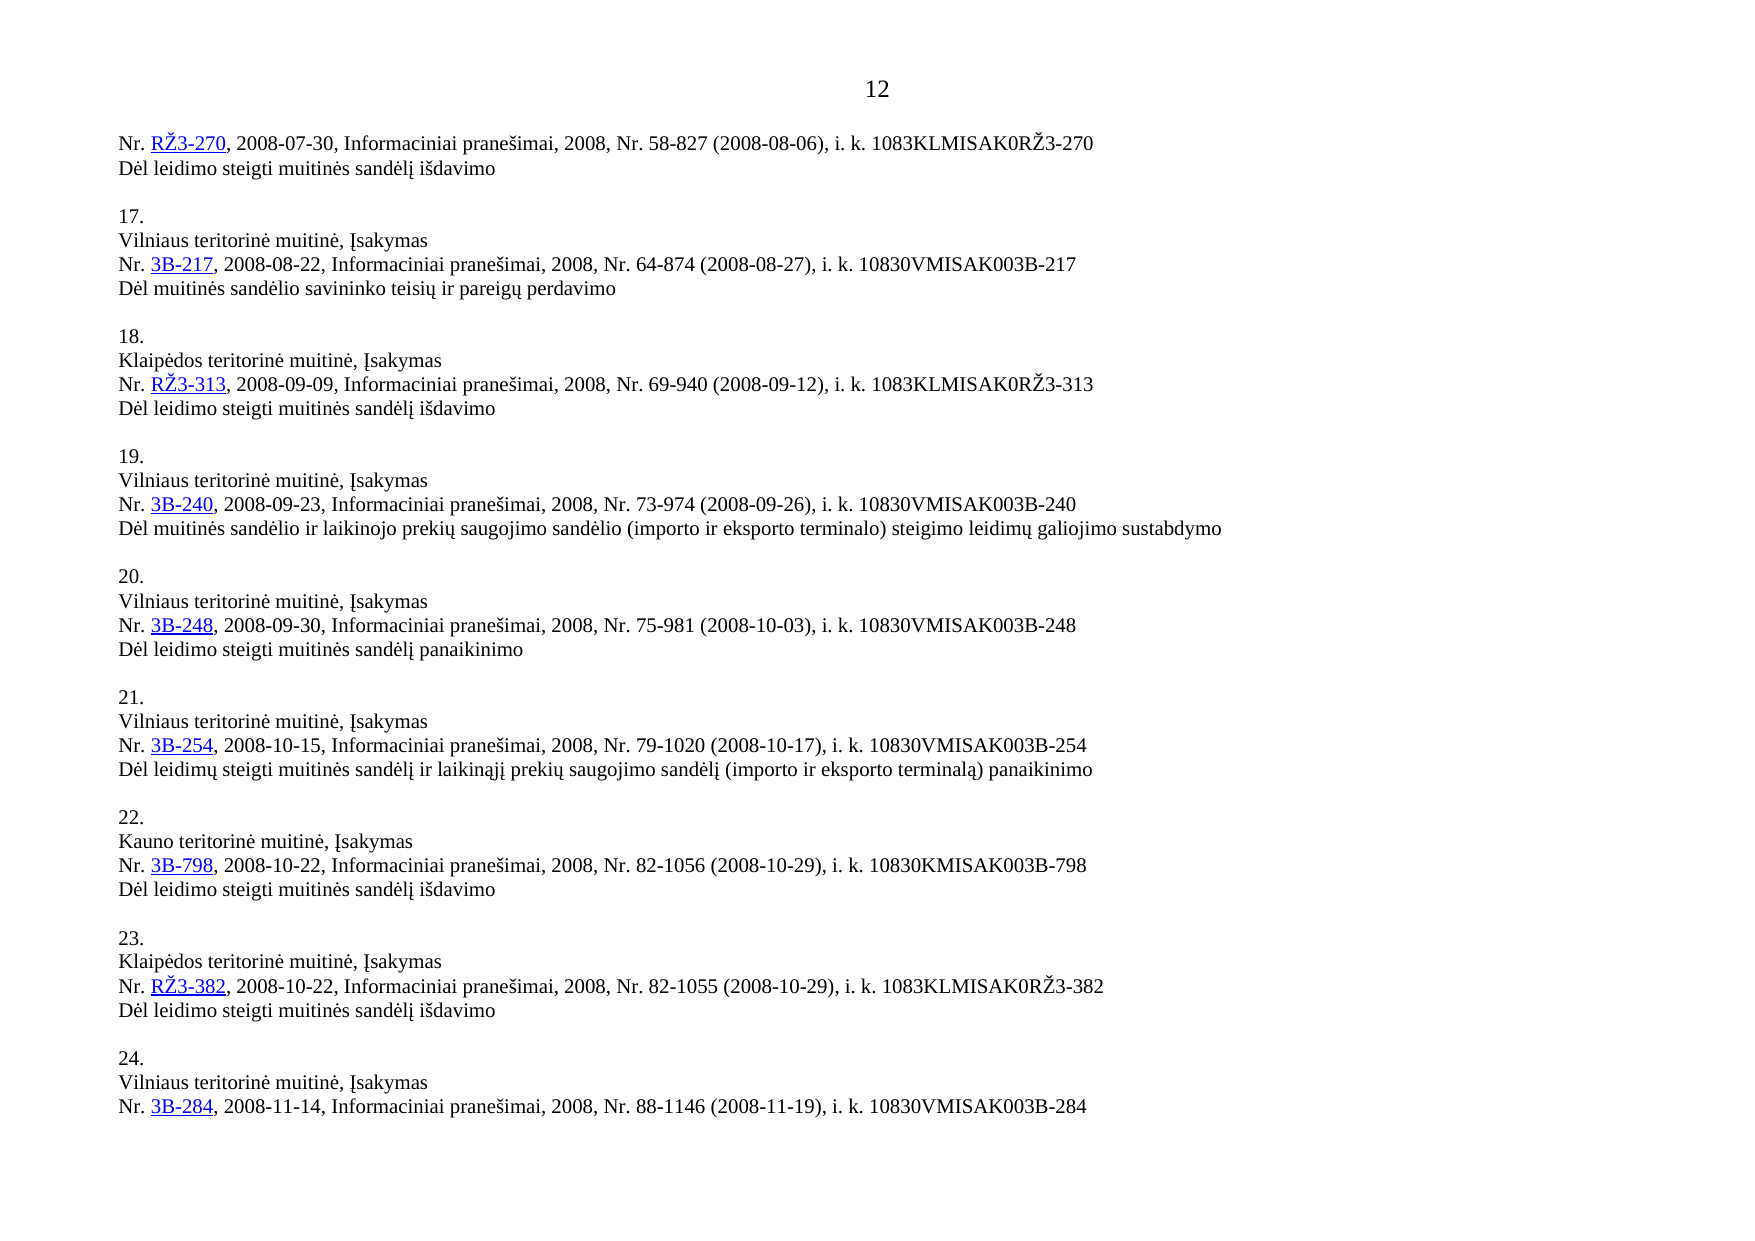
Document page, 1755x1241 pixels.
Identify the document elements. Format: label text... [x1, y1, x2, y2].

text Nr. 3B-798, 2008-10-22, Informaciniai pranešimai, 2008, Nr. 82-1056 (2008-10-29), i. k. 10830KMISAK003B-798 [118, 853, 1636, 877]
text Dėl muitinės sandėlio savininko teisių ir pareigų perdavimo [118, 276, 1636, 300]
text Klaipėdos teritorinė muitinė, Įsakymas [118, 949, 1636, 973]
text 24. [118, 1046, 1636, 1070]
text 17. [118, 203, 1636, 228]
text 23. [118, 925, 1636, 949]
text Dėl leidimų steigti muitinės sandėlį ir laikinąjį prekių saugojimo sandėlį (importo ir eksporto terminalą) panaikinimo [118, 757, 1636, 781]
text Nr. 3B-248, 2008-09-30, Informaciniai pranešimai, 2008, Nr. 75-981 (2008-10-03), i. k. 10830VMISAK003B-248 [118, 613, 1636, 637]
text Vilniaus teritorinė muitinė, Įsakymas [118, 709, 1636, 733]
text Dėl muitinės sandėlio ir laikinojo prekių saugojimo sandėlio (importo ir eksporto terminalo) steigimo leidimų galiojimo sustabdymo [118, 516, 1636, 540]
text Klaipėdos teritorinė muitinė, Įsakymas [118, 348, 1636, 372]
text 21. [118, 685, 1636, 709]
text Dėl leidimo steigti muitinės sandėlį išdavimo [118, 998, 1636, 1022]
text Vilniaus teritorinė muitinė, Įsakymas [118, 1070, 1636, 1094]
text Nr. RŽ3-313, 2008-09-09, Informaciniai pranešimai, 2008, Nr. 69-940 (2008-09-12), i. k. 1083KLMISAK0RŽ3-313 [118, 372, 1636, 396]
text 19. [118, 444, 1636, 468]
text Kauno teritorinė muitinė, Įsakymas [118, 829, 1636, 853]
text 20. [118, 564, 1636, 588]
text Dėl leidimo steigti muitinės sandėlį išdavimo [118, 877, 1636, 901]
text Dėl leidimo steigti muitinės sandėlį panaikinimo [118, 637, 1636, 661]
text Nr. 3B-284, 2008-11-14, Informaciniai pranešimai, 2008, Nr. 88-1146 (2008-11-19), i. k. 10830VMISAK003B-284 [118, 1094, 1636, 1118]
text 18. [118, 324, 1636, 348]
text Vilniaus teritorinė muitinė, Įsakymas [118, 588, 1636, 613]
text Vilniaus teritorinė muitinė, Įsakymas [118, 228, 1636, 252]
text Nr. 3B-240, 2008-09-23, Informaciniai pranešimai, 2008, Nr. 73-974 (2008-09-26), i. k. 10830VMISAK003B-240 [118, 492, 1636, 516]
text Dėl leidimo steigti muitinės sandėlį išdavimo [118, 396, 1636, 420]
text Nr. RŽ3-382, 2008-10-22, Informaciniai pranešimai, 2008, Nr. 82-1055 (2008-10-29), i. k. 1083KLMISAK0RŽ3-382 [118, 973, 1636, 998]
text Nr. RŽ3-270, 2008-07-30, Informaciniai pranešimai, 2008, Nr. 58-827 (2008-08-06), i. k. 1083KLMISAK0RŽ3-270 [118, 131, 1636, 155]
text 22. [118, 805, 1636, 829]
text Dėl leidimo steigti muitinės sandėlį išdavimo [118, 155, 1636, 179]
text Vilniaus teritorinė muitinė, Įsakymas [118, 468, 1636, 492]
text Nr. 3B-254, 2008-10-15, Informaciniai pranešimai, 2008, Nr. 79-1020 (2008-10-17), i. k. 10830VMISAK003B-254 [118, 733, 1636, 757]
text Nr. 3B-217, 2008-08-22, Informaciniai pranešimai, 2008, Nr. 64-874 (2008-08-27), i. k. 10830VMISAK003B-217 [118, 252, 1636, 276]
